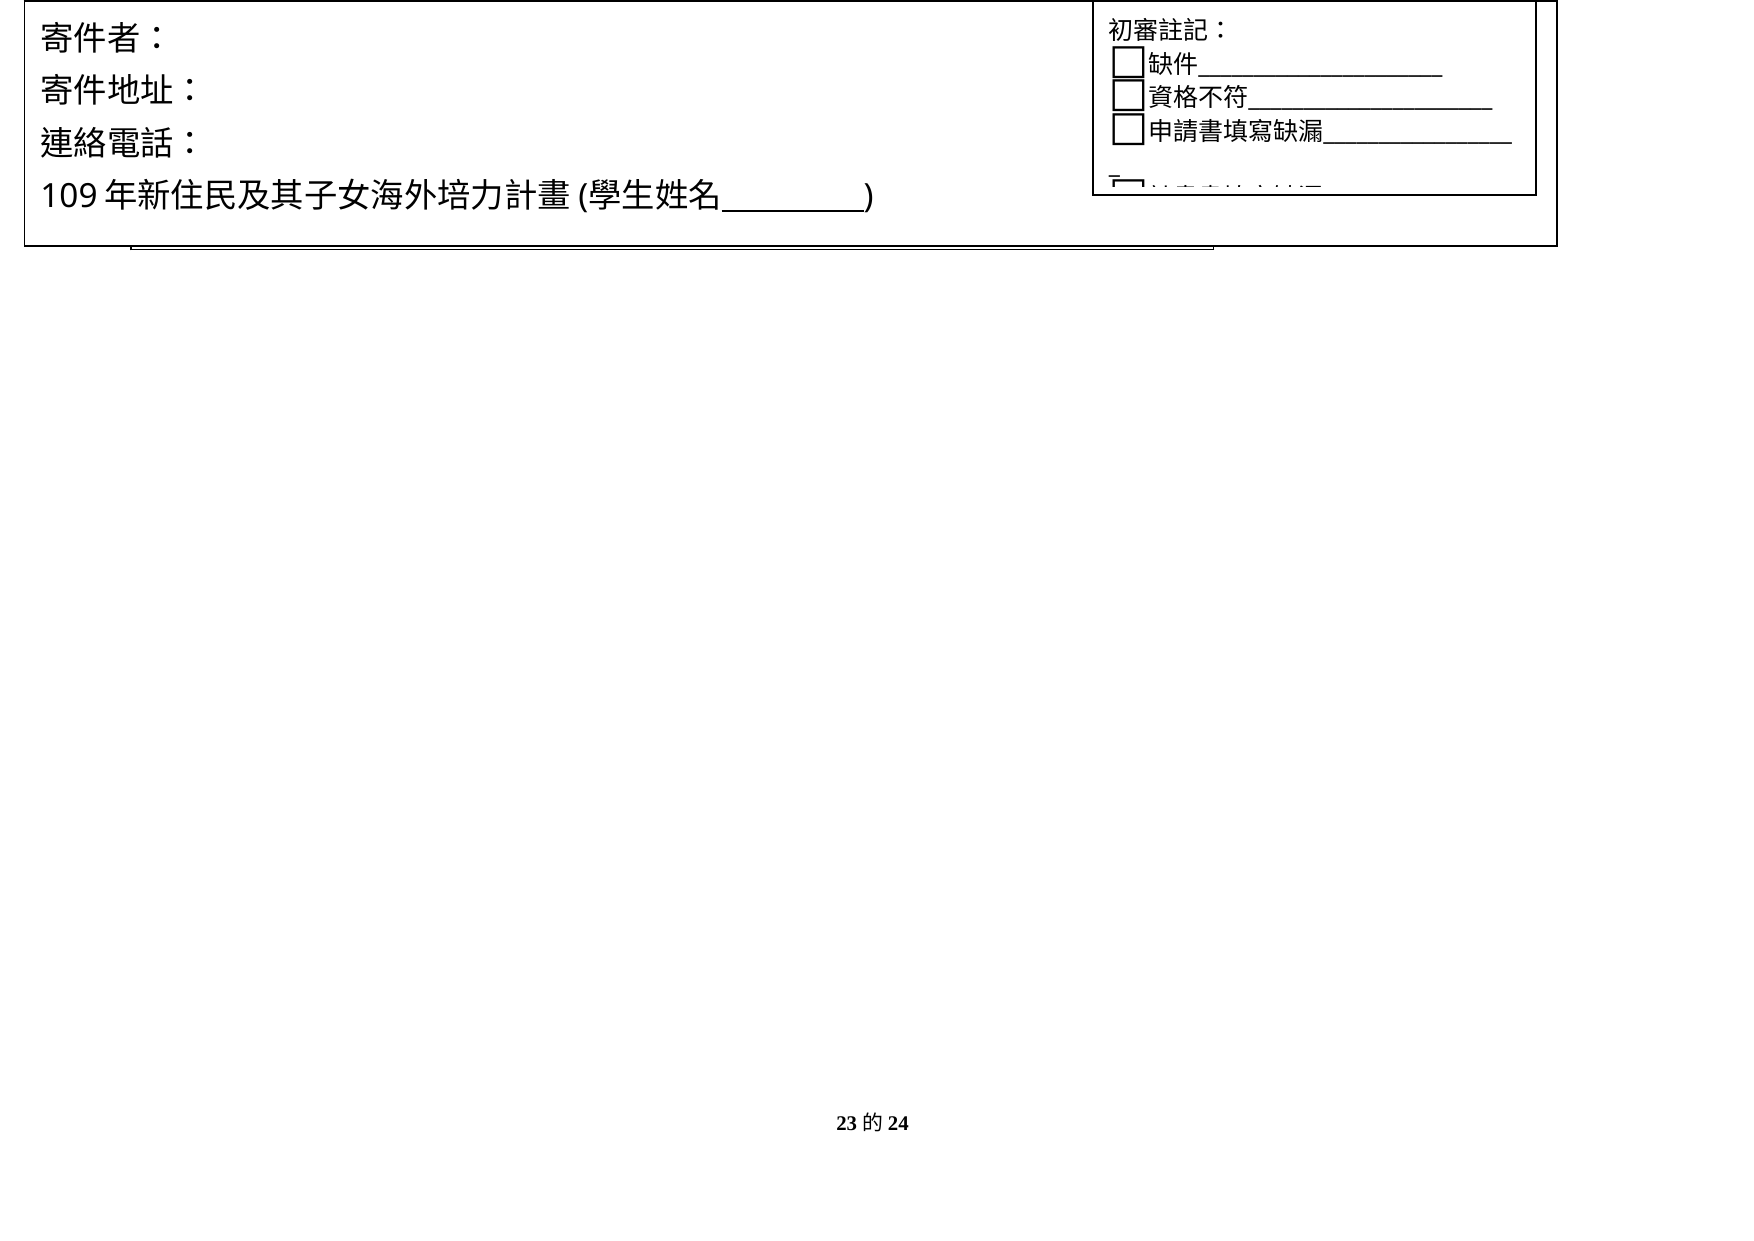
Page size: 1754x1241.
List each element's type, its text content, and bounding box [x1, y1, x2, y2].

text 寄件者： [40, 9, 1092, 61]
text 初審註記： [1109, 9, 1520, 47]
text 連絡電話： [1537, 113, 1541, 165]
text □計畫書填寫缺漏__________________ [1144, 180, 1520, 187]
text 109年新住民及其子女海外培力計畫 (學生姓名 ) [40, 165, 1541, 217]
text 寄件地址： [1537, 61, 1541, 113]
text 寄件地址： [40, 61, 1092, 113]
text □資格不符______________________ [1109, 80, 1520, 113]
text □申請書填寫缺漏__________________ [1109, 113, 1520, 180]
text 寄件者： [1537, 9, 1541, 61]
text 連絡電話： [40, 113, 1092, 165]
text □缺件______________________ [1109, 47, 1520, 80]
